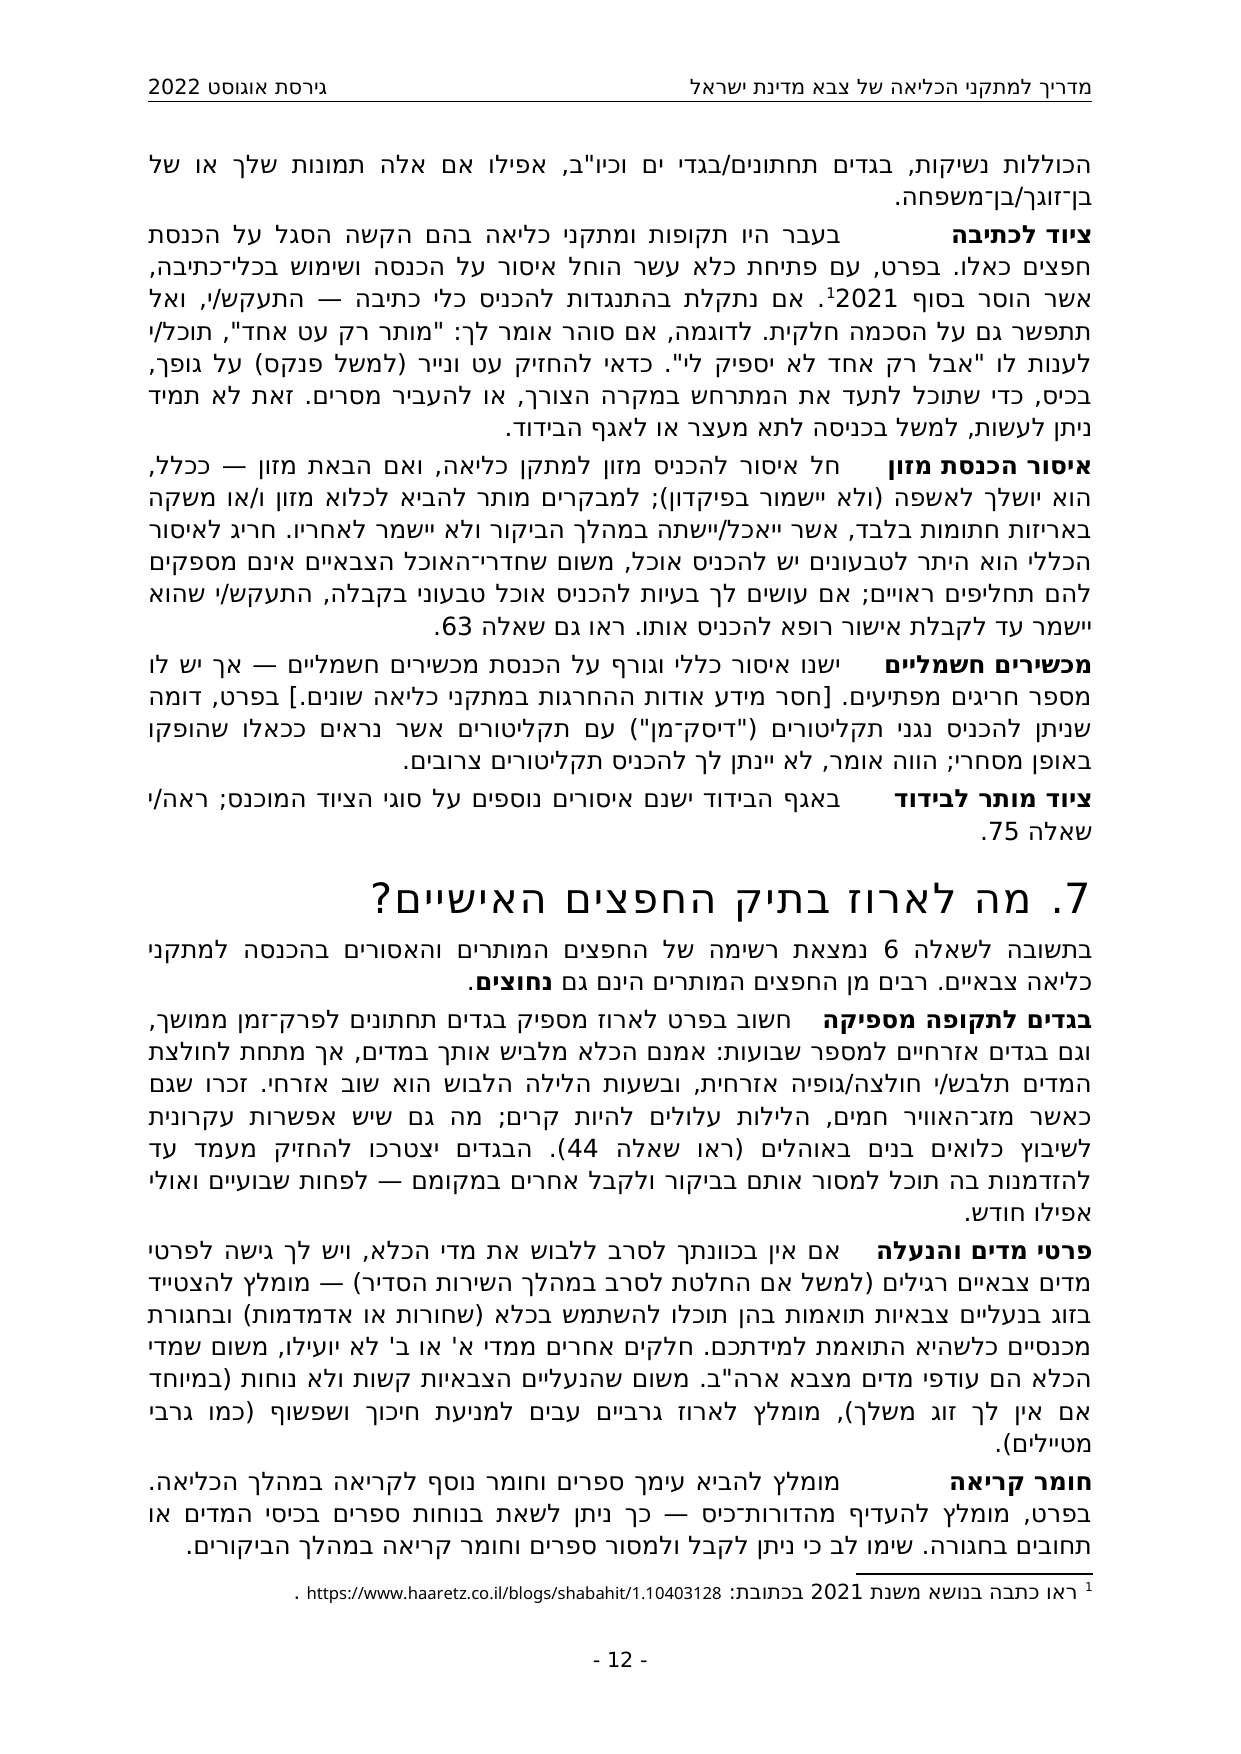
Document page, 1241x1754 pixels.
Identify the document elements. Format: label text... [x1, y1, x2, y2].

text ציוד לכתיבה בעבר היו תקופות ומתקני כליאה בהם הקשה הסגל על הכנסת חפצים כאלו. בפרט, עם פתיחת כלא עשר הוחל איסור על הכנסה ושימוש בכלי־כתיבה, אשר הוסר בסוף 2021. אם נתקלת בהתנגדות להכניס כלי כתיבה — התעקש/י, ואל תתפשר גם על הסכמה חלקית. לדוגמה, אם סוהר אומר לך: "מותר רק עט אחד", תוכל/י לענות לו "אבל רק אחד לא יספיק לי". כדאי להחזיק עט ונייר (למשל פנקס) על גופך, בכיס, כדי שתוכל לתעד את המתרחש במקרה הצורך, או להעביר מסרים. זאת לא תמיד ניתן לעשות, למשל בכניסה לתא מעצר או לאגף הבידוד. [148, 220, 1092, 442]
text פרטי מדים והנעלה אם אין בכוונתך לסרב ללבוש את מדי הכלא, ויש לך גישה לפרטי מדים צבאיים רגילים (למשל אם החלטת לסרב במהלך השירות הסדיר) — מומלץ להצטייד בזוג בנעליים צבאיות תואמות בהן תוכלו להשתמש בכלא (שחורות או אדמדמות) ובחגורת מכנסיים כלשהיא התואמת למידתכם. חלקים אחרים ממדי א' או ב' לא יועילו, משום שמדי הכלא הם עודפי מדים מצבא ארה"ב. משום שהנעליים הצבאיות קשות ולא נוחות (במיוחד אם אין לך זוג משלך), מומלץ לארוז גרביים עבים למניעת חיכוך ושפשוף (כמו גרבי מטיילים). [148, 1236, 1092, 1458]
text ראו כתבה בנושא משנת 2021 בכתובת: https://www.haaretz.co.il/blogs/shabahit/1.10403128 . [148, 1580, 1092, 1604]
text ציוד מותר לבידוד באגף הבידוד ישנם איסורים נוספים על סוגי הציוד המוכנס; ראה/י שאלה 75. [148, 784, 1092, 846]
text איסור הכנסת מזון חל איסור להכניס מזון למתקן כליאה, ואם הבאת מזון — ככלל, הוא יושלך לאשפה (ולא יישמור בפיקדון); למבקרים מותר להביא לכלוא מזון ו/או משקה באריזות חתומות בלבד, אשר ייאכל/יישתה במהלך הביקור ולא יישמר לאחריו. חריג לאיסור הכללי הוא היתר לטבעונים יש להכניס אוכל, משום שחדרי־האוכל הצבאיים אינם מספקים להם תחליפים ראויים; אם עושים לך בעיות להכניס אוכל טבעוני בקבלה, התעקש/י שהוא יישמר עד לקבלת אישור רופא להכניס אותו. ראו גם שאלה 63. [148, 451, 1092, 641]
text בתשובה לשאלה 6 נמצאת רשימה של החפצים המותרים והאסורים בהכנסה למתקני כליאה צבאיים. רבים מן החפצים המותרים הינם גם נחוצים. [148, 935, 1092, 996]
text חומר קריאה מומלץ להביא עימך ספרים וחומר נוסף לקריאה במהלך הכליאה. בפרט, מומלץ להעדיף מהדורות־כיס — כך ניתן לשאת בנוחות ספרים בכיסי המדים או תחובים בחגורה. שימו לב כי ניתן לקבל ולמסור ספרים וחומר קריאה במהלך הביקורים. [148, 1467, 1092, 1560]
subtitle מה לארוז בתיק החפצים האישיים? [148, 874, 1092, 923]
text הכוללות נשיקות, בגדים תחתונים/בגדי ים וכיו"ב, אפילו אם אלה תמונות שלך או של בן־זוגך/בן־משפחה. [148, 150, 1092, 211]
text בגדים לתקופה מספיקה חשוב בפרט לארוז מספיק בגדים תחתונים לפרק־זמן ממושך, וגם בגדים אזרחיים למספר שבועות: אמנם הכלא מלביש אותך במדים, אך מתחת לחולצת המדים תלבש/י חולצה/גופיה אזרחית, ובשעות הלילה הלבוש הוא שוב אזרחי. זכרו שגם כאשר מזג־האוויר חמים, הלילות עלולים להיות קרים; מה גם שיש אפשרות עקרונית לשיבוץ כלואים בנים באוהלים (ראו שאלה 44). הבגדים יצטרכו להחזיק מעמד עד להזדמנות בה תוכל למסור אותם בביקור ולקבל אחרים במקומם — לפחות שבועיים ואולי אפילו חודש. [148, 1005, 1092, 1227]
text מכשירים חשמליים ישנו איסור כללי וגורף על הכנסת מכשירים חשמליים — אך יש לו מספר חריגים מפתיעים. [חסר מידע אודות ההחרגות במתקני כליאה שונים.] בפרט, דומה שניתן להכניס נגני תקליטורים ("דיסק־מן") עם תקליטורים אשר נראים ככאלו שהופקו באופן מסחרי; הווה אומר, לא יינתן לך להכניס תקליטורים צרובים. [148, 650, 1092, 775]
